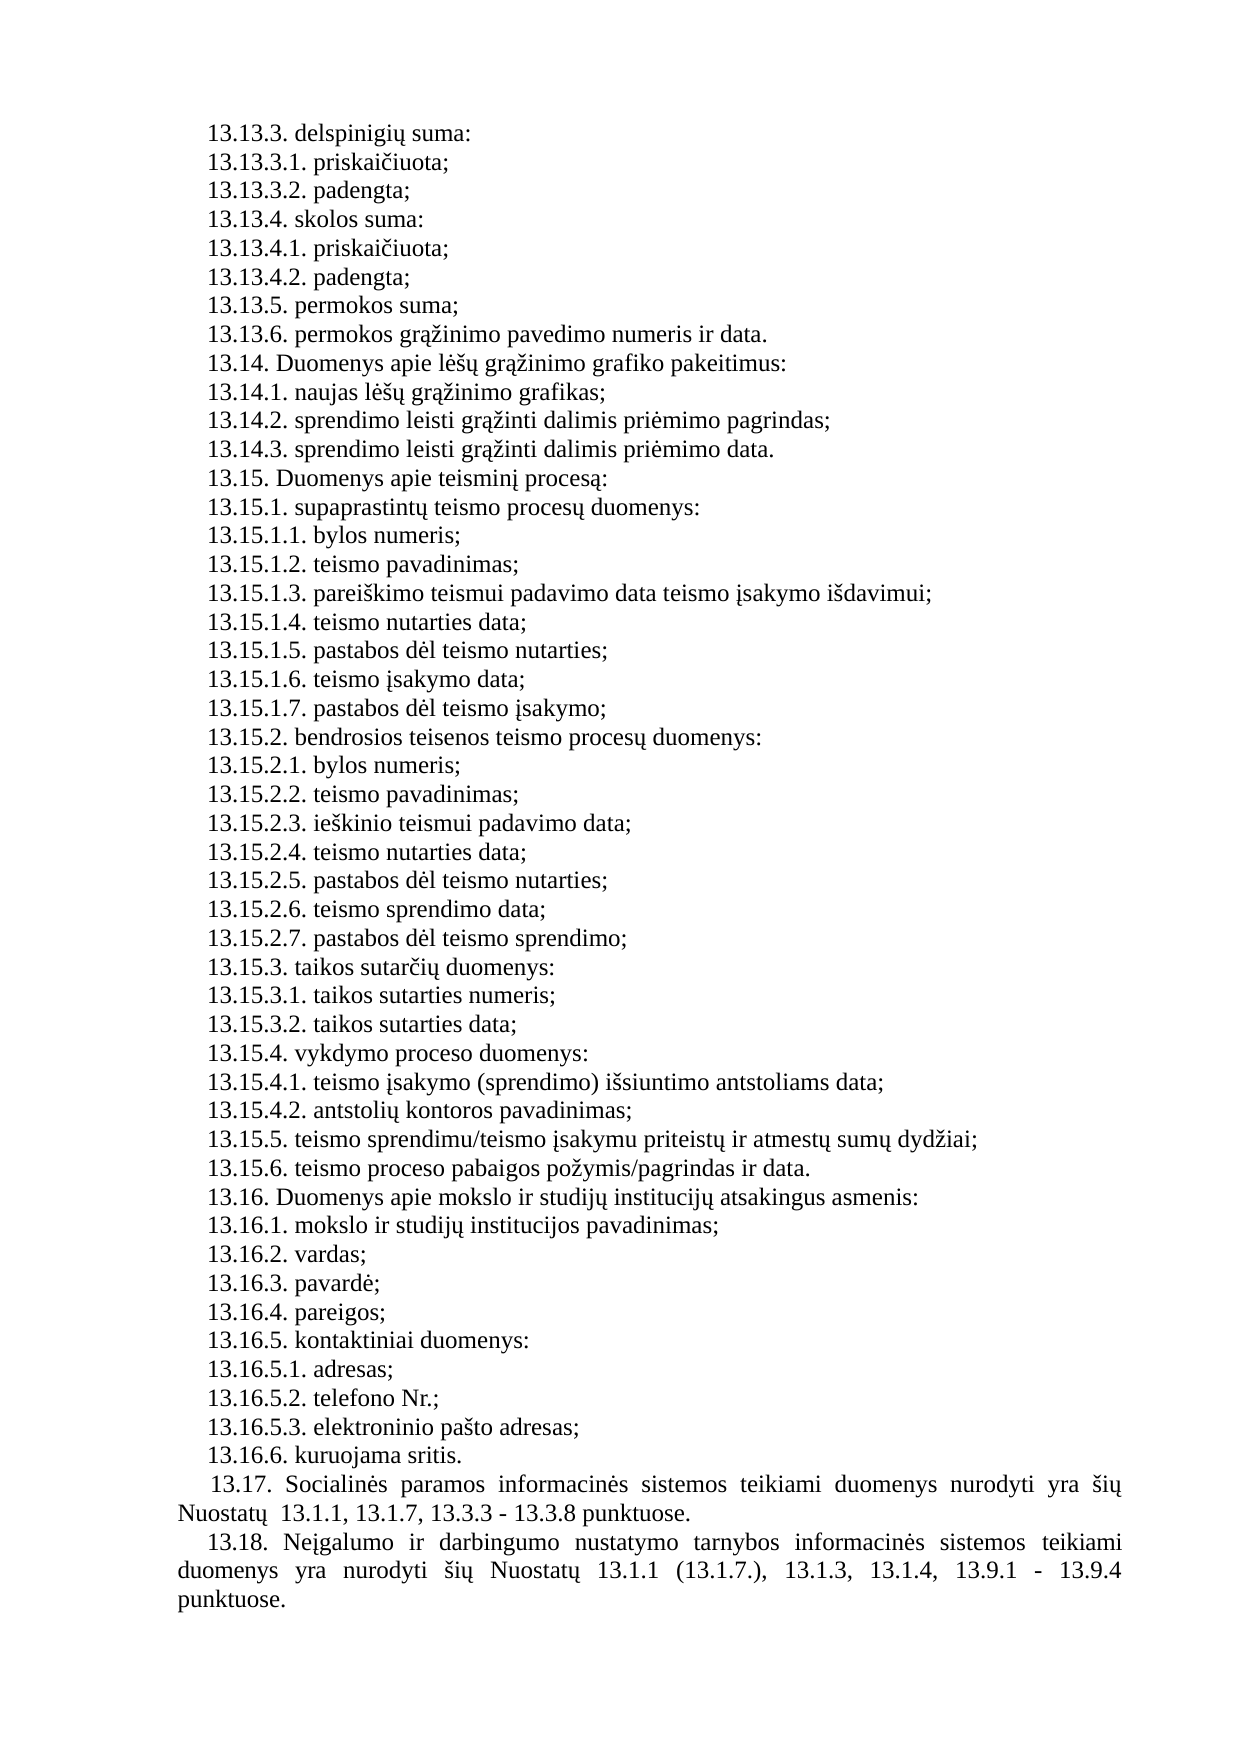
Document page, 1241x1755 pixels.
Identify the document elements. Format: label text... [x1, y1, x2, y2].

text 13.13.4. skolos suma: [207, 204, 1122, 233]
text 13.16.5.3. elektroninio pašto adresas; [207, 1412, 1122, 1441]
text 13.13.6. permokos grąžinimo pavedimo numeris ir data. [207, 319, 1122, 348]
text 13.15.1.7. pastabos dėl teismo įsakymo; [207, 693, 1122, 722]
text 13.14.1. naujas lėšų grąžinimo grafikas; [207, 377, 1122, 406]
text 13.15.2. bendrosios teisenos teismo procesų duomenys: [207, 722, 1122, 751]
text 13.15.1.5. pastabos dėl teismo nutarties; [207, 636, 1122, 664]
text 13.18. Neįgalumo ir darbingumo nustatymo tarnybos informacinės sistemos teikiami duomenys yra nurodyti šių Nuostatų 13.1.1 (13.1.7.), 13.1.3, 13.1.4, 13.9.1 - 13.9.4 punktuose. [177, 1527, 1122, 1613]
text 13.15.2.6. teismo sprendimo data; [207, 894, 1122, 923]
text 13.15.2.2. teismo pavadinimas; [207, 779, 1122, 808]
text 13.14.3. sprendimo leisti grąžinti dalimis priėmimo data. [207, 434, 1122, 463]
text 13.13.3.2. padengta; [207, 176, 1122, 204]
text 13.16.2. vardas; [207, 1239, 1122, 1268]
text 13.15.2.4. teismo nutarties data; [207, 837, 1122, 866]
text 13.14. Duomenys apie lėšų grąžinimo grafiko pakeitimus: [177, 348, 1122, 377]
text 13.14.2. sprendimo leisti grąžinti dalimis priėmimo pagrindas; [207, 406, 1122, 434]
text 13.13.4.1. priskaičiuota; [207, 233, 1122, 262]
text 13.16.6. kuruojama sritis. [207, 1441, 1122, 1469]
text 13.15.4.1. teismo įsakymo (sprendimo) išsiuntimo antstoliams data; [207, 1067, 1122, 1096]
text 13.16.1. mokslo ir studijų institucijos pavadinimas; [207, 1211, 1122, 1239]
text 13.16.3. pavardė; [207, 1268, 1122, 1297]
text 13.15.2.1. bylos numeris; [207, 751, 1122, 779]
text 13.17. Socialinės paramos informacinės sistemos teikiami duomenys nurodyti yra šių Nuostatų 13.1.1, 13.1.7, 13.3.3 - 13.3.8 punktuose. [177, 1469, 1122, 1527]
text 13.15.2.5. pastabos dėl teismo nutarties; [207, 866, 1122, 894]
text 13.13.4.2. padengta; [207, 262, 1122, 291]
text 13.15.1.6. teismo įsakymo data; [207, 664, 1122, 693]
text 13.15.3.1. taikos sutarties numeris; [207, 981, 1122, 1009]
text 13.15.2.3. ieškinio teismui padavimo data; [207, 808, 1122, 837]
text 13.16.5.2. telefono Nr.; [207, 1383, 1122, 1412]
text 13.13.3. delspinigių suma: [207, 118, 1122, 147]
text 13.15.3.2. taikos sutarties data; [207, 1009, 1122, 1038]
text 13.16.5. kontaktiniai duomenys: [207, 1326, 1122, 1354]
text 13.15.1.4. teismo nutarties data; [207, 607, 1122, 636]
text 13.15.2.7. pastabos dėl teismo sprendimo; [207, 923, 1122, 952]
text 13.15.3. taikos sutarčių duomenys: [207, 952, 1122, 981]
text 13.16.4. pareigos; [207, 1297, 1122, 1326]
text 13.15.1.1. bylos numeris; [207, 521, 1122, 549]
text 13.15.4. vykdymo proceso duomenys: [207, 1038, 1122, 1067]
text 13.15.6. teismo proceso pabaigos požymis/pagrindas ir data. [207, 1153, 1122, 1182]
text 13.15.1. supaprastintų teismo procesų duomenys: [207, 492, 1122, 521]
text 13.15.1.3. pareiškimo teismui padavimo data teismo įsakymo išdavimui; [207, 578, 1122, 607]
text 13.15.5. teismo sprendimu/teismo įsakymu priteistų ir atmestų sumų dydžiai; [207, 1124, 1122, 1153]
text 13.16.5.1. adresas; [207, 1354, 1122, 1383]
text 13.13.5. permokos suma; [207, 291, 1122, 319]
text 13.15. Duomenys apie teisminį procesą: [177, 463, 1122, 492]
text 13.16. Duomenys apie mokslo ir studijų institucijų atsakingus asmenis: [177, 1182, 1122, 1211]
text 13.13.3.1. priskaičiuota; [207, 147, 1122, 176]
text 13.15.1.2. teismo pavadinimas; [207, 549, 1122, 578]
text 13.15.4.2. antstolių kontoros pavadinimas; [207, 1096, 1122, 1124]
